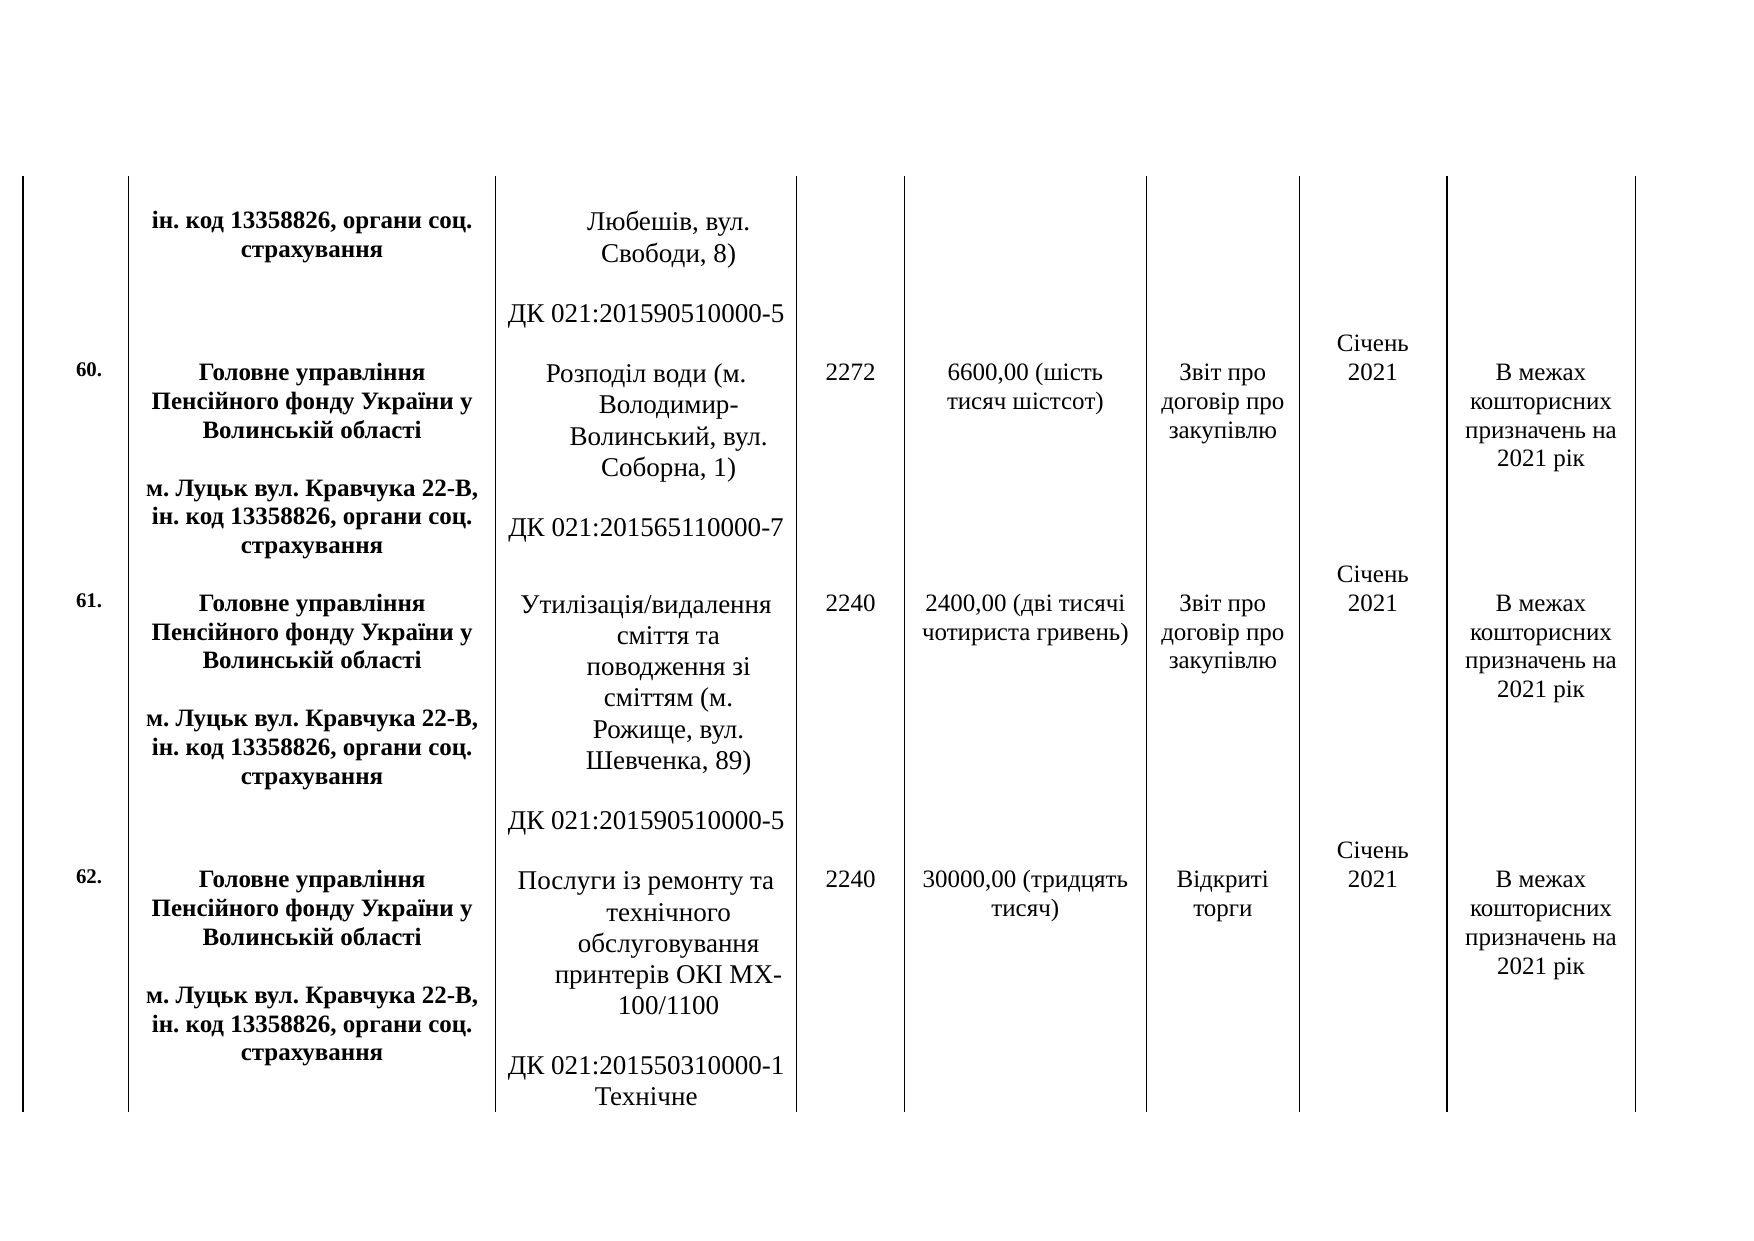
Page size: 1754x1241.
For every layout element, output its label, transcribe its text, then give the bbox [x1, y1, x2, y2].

table_cell Любешів, вул. Свободи, 8) ДК 021:201590510000-5 [496, 176, 796, 328]
table_cell ін. код 13358826, органи соц. страхування [129, 176, 495, 328]
table_cell [905, 176, 1146, 328]
table_cell 6600,00 (шість тисяч шістсот) [905, 328, 1146, 559]
table_cell Січень 2021 [1300, 328, 1446, 559]
table_cell Послуги із ремонту та технічного обслуговування принтерів ОКІ МХ-100/1100 ДК 021:201550310000-1 Технічне [496, 835, 796, 1112]
table_cell Відкриті торги [1147, 835, 1299, 1112]
table_cell 2240 [797, 835, 904, 1112]
table_cell [1147, 176, 1299, 328]
table_cell [24, 176, 128, 328]
table_cell 2272 [797, 328, 904, 559]
table_cell Розподіл води (м. Володимир-Волинський, вул. Соборна, 1) ДК 021:201565110000-7 [496, 328, 796, 559]
table_cell Головне управління Пенсійного фонду України у Волинській області м. Луцьк вул. Кравчука 22-В, ін. код 13358826, органи соц. страхування [129, 559, 495, 835]
table_cell Січень 2021 [1300, 559, 1446, 835]
table_cell В межах кошторисних призначень на 2021 рік [1448, 559, 1635, 835]
table_cell Утилізація/видалення сміття та поводження зі сміттям (м. Рожище, вул. Шевченка, 89) ДК 021:201590510000-5 [496, 559, 796, 835]
table_cell [1300, 176, 1446, 328]
table_cell [24, 559, 128, 835]
table_cell В межах кошторисних призначень на 2021 рік [1448, 835, 1635, 1112]
table_cell Звіт про договір про закупівлю [1147, 328, 1299, 559]
table_cell [24, 835, 128, 1112]
table_cell Головне управління Пенсійного фонду України у Волинській області м. Луцьк вул. Кравчука 22-В, ін. код 13358826, органи соц. страхування [129, 835, 495, 1112]
table_cell 2400,00 (дві тисячі чотириста гривень) [905, 559, 1146, 835]
table_cell [24, 328, 128, 559]
table_cell [1448, 176, 1635, 328]
table_cell 30000,00 (тридцять тисяч) [905, 835, 1146, 1112]
table_cell [797, 176, 904, 328]
table_cell Січень 2021 [1300, 835, 1446, 1112]
table_cell 2240 [797, 559, 904, 835]
table_cell Головне управління Пенсійного фонду України у Волинській області м. Луцьк вул. Кравчука 22-В, ін. код 13358826, органи соц. страхування [129, 328, 495, 559]
table_cell В межах кошторисних призначень на 2021 рік [1448, 328, 1635, 559]
table_cell Звіт про договір про закупівлю [1147, 559, 1299, 835]
